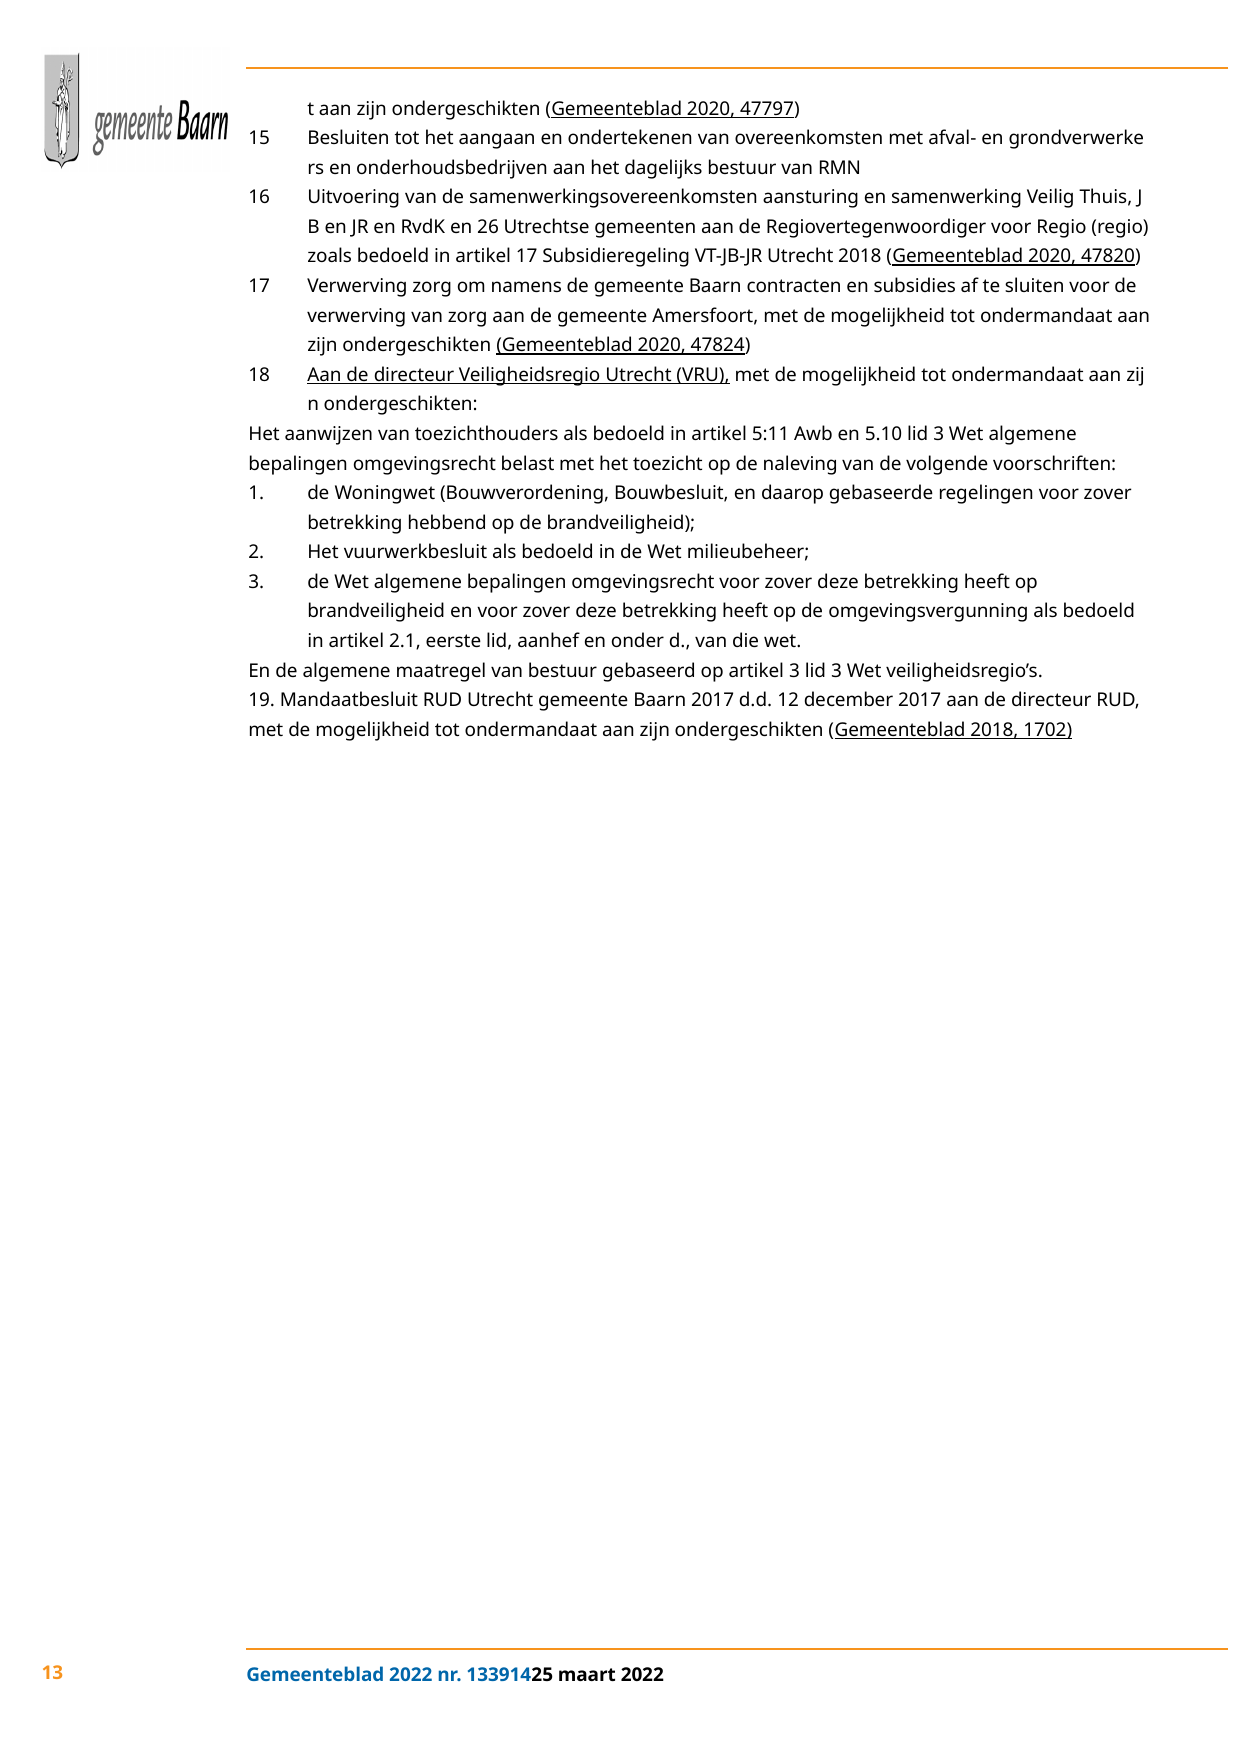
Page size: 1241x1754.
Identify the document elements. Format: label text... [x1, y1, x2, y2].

text Het aanwijzen van toezichthouders als bedoeld in artikel 5:11 Awb en 5.10 lid 3 Wet algemene bepalingen omgevingsrecht belast met het toezicht op de naleving van de volgende voorschriften: [248, 420, 1152, 476]
list Aan de directeur Veiligheidsregio Utrecht (VRU), met de mogelijkheid tot ondermandaat aan zijn ondergeschikten: [248, 361, 1152, 416]
text met de mogelijkheid tot ondermandaat aan zijn ondergeschikten (Gemeenteblad 2018, 1702) [248, 716, 1152, 742]
list Het vuurwerkbesluit als bedoeld in de Wet milieubeheer; [248, 538, 1152, 564]
picture [41, 47, 231, 172]
text 19. Mandaatbesluit RUD Utrecht gemeente Baarn 2017 d.d. 12 december 2017 aan de directeur RUD, [248, 686, 1152, 712]
list Besluiten tot het aangaan en ondertekenen van overeenkomsten met afval- en grondverwerkers en onderhoudsbedrijven aan het dagelijks bestuur van RMN [248, 124, 1152, 180]
list t aan zijn ondergeschikten (Gemeenteblad 2020, 47797) [248, 95, 1152, 121]
list de Wet algemene bepalingen omgevingsrecht voor zover deze betrekking heeft op brandveiligheid en voor zover deze betrekking heeft op de omgevingsvergunning als bedoeld in artikel 2.1, eerste lid, aanhef en onder d., van die wet. [248, 568, 1152, 653]
list Uitvoering van de samenwerkingsovereenkomsten aansturing en samenwerking Veilig Thuis, JB en JR en RvdK en 26 Utrechtse gemeenten aan de Regiovertegenwoordiger voor Regio (regio) zoals bedoeld in artikel 17 Subsidieregeling VT-JB-JR Utrecht 2018 (Gemeenteblad 2020, 47820) [248, 183, 1152, 268]
list de Woningwet (Bouwverordening, Bouwbesluit, en daarop gebaseerde regelingen voor zover betrekking hebbend op de brandveiligheid); [248, 479, 1152, 535]
text En de algemene maatregel van bestuur gebaseerd op artikel 3 lid 3 Wet veiligheidsregio’s. [248, 657, 1152, 683]
list Verwerving zorg om namens de gemeente Baarn contracten en subsidies af te sluiten voor de verwerving van zorg aan de gemeente Amersfoort, met de mogelijkheid tot ondermandaat aan zijn ondergeschikten (Gemeenteblad 2020, 47824) [248, 272, 1152, 357]
